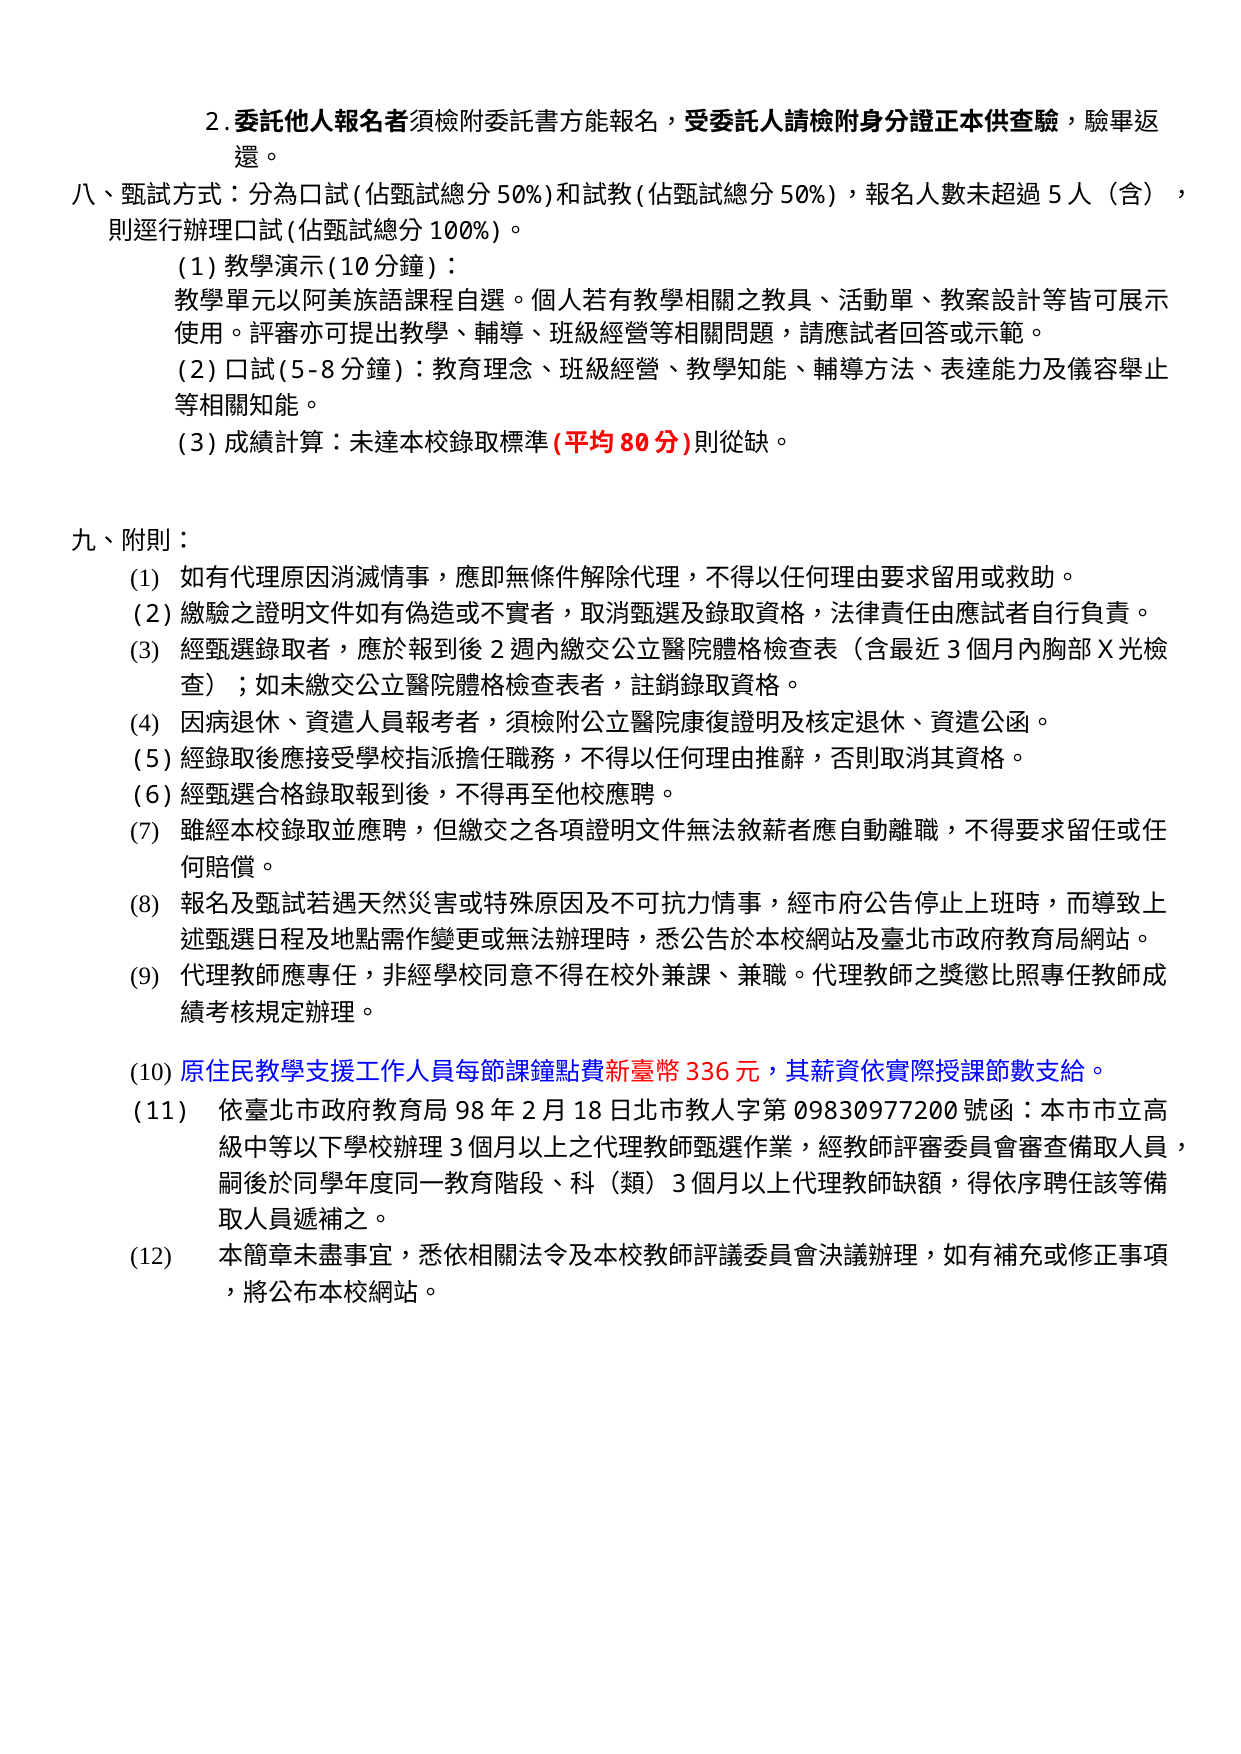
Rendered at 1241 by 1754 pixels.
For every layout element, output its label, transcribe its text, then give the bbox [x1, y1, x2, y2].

list 本簡章未盡事宜，悉依相關法令及本校教師評議委員會決議辦理，如有補充或修正事項 [130, 1236, 1169, 1272]
list 口試(5-8分鐘)：教育理念、班級經營、教學知能、輔導方法、表達能力及儀容舉止等相關知能。 [174, 349, 1169, 422]
list 如有代理原因消滅情事，應即無條件解除代理，不得以任何理由要求留用或救助。 [130, 557, 1169, 593]
text 九、附則： [71, 521, 1169, 557]
list 教學演示(10分鐘)： [174, 247, 1169, 283]
text 還。 [174, 138, 1169, 174]
list 依臺北市政府教育局98年2月18日北市教人字第09830977200號函：本市市立高級中等以下學校辦理3個月以上之代理教師甄選作業，經教師評審委員會審查備取人員，嗣後於同學年度同一教育階段、科（類）3個月以上代理教師缺額，得依序聘任該等備取人員遞補之。 [130, 1091, 1169, 1236]
list 經錄取後應接受學校指派擔任職務，不得以任何理由推辭，否則取消其資格。 [130, 738, 1169, 774]
list 因病退休、資遣人員報考者，須檢附公立醫院康復證明及核定退休、資遣公函。 [130, 702, 1169, 738]
list 經甄選錄取者，應於報到後2週內繳交公立醫院體格檢查表（含最近3個月內胸部Ｘ光檢查）；如未繳交公立醫院體格檢查表者，註銷錄取資格。 [130, 629, 1169, 702]
list 代理教師應專任，非經學校同意不得在校外兼課、兼職。代理教師之獎懲比照專任教師成績考核規定辦理。 [130, 956, 1169, 1028]
list 成績計算：未達本校錄取標準(平均80分)則從缺。 [174, 422, 1169, 458]
list 繳驗之證明文件如有偽造或不實者，取消甄選及錄取資格，法律責任由應試者自行負責。 [130, 593, 1169, 629]
list 經甄選合格錄取報到後，不得再至他校應聘。 [130, 774, 1169, 811]
text ，將公布本校網站。 [218, 1272, 1169, 1308]
list 雖經本校錄取並應聘，但繳交之各項證明文件無法敘薪者應自動離職，不得要求留任或任何賠償。 [130, 811, 1169, 883]
text 2.委託他人報名者須檢附委託書方能報名，受委託人請檢附身分證正本供查驗，驗畢返 [174, 102, 1169, 138]
list 報名及甄試若遇天然災害或特殊原因及不可抗力情事，經市府公告停止上班時，而導致上述甄選日程及地點需作變更或無法辦理時，悉公告於本校網站及臺北市政府教育局網站。 [130, 883, 1169, 956]
text 八、甄試方式：分為口試(佔甄試總分50%)和試教(佔甄試總分50%)，報名人數未超過5人（含），則逕行辦理口試(佔甄試總分100%)。 [71, 174, 1169, 247]
list 原住民教學支援工作人員每節課鐘點費新臺幣336元，其薪資依實際授課節數支給。 [130, 1028, 1169, 1091]
text 教學單元以阿美族語課程自選。個人若有教學相關之教具、活動單、教案設計等皆可展示使用。評審亦可提出教學、輔導、班級經營等相關問題，請應試者回答或示範。 [174, 283, 1169, 349]
